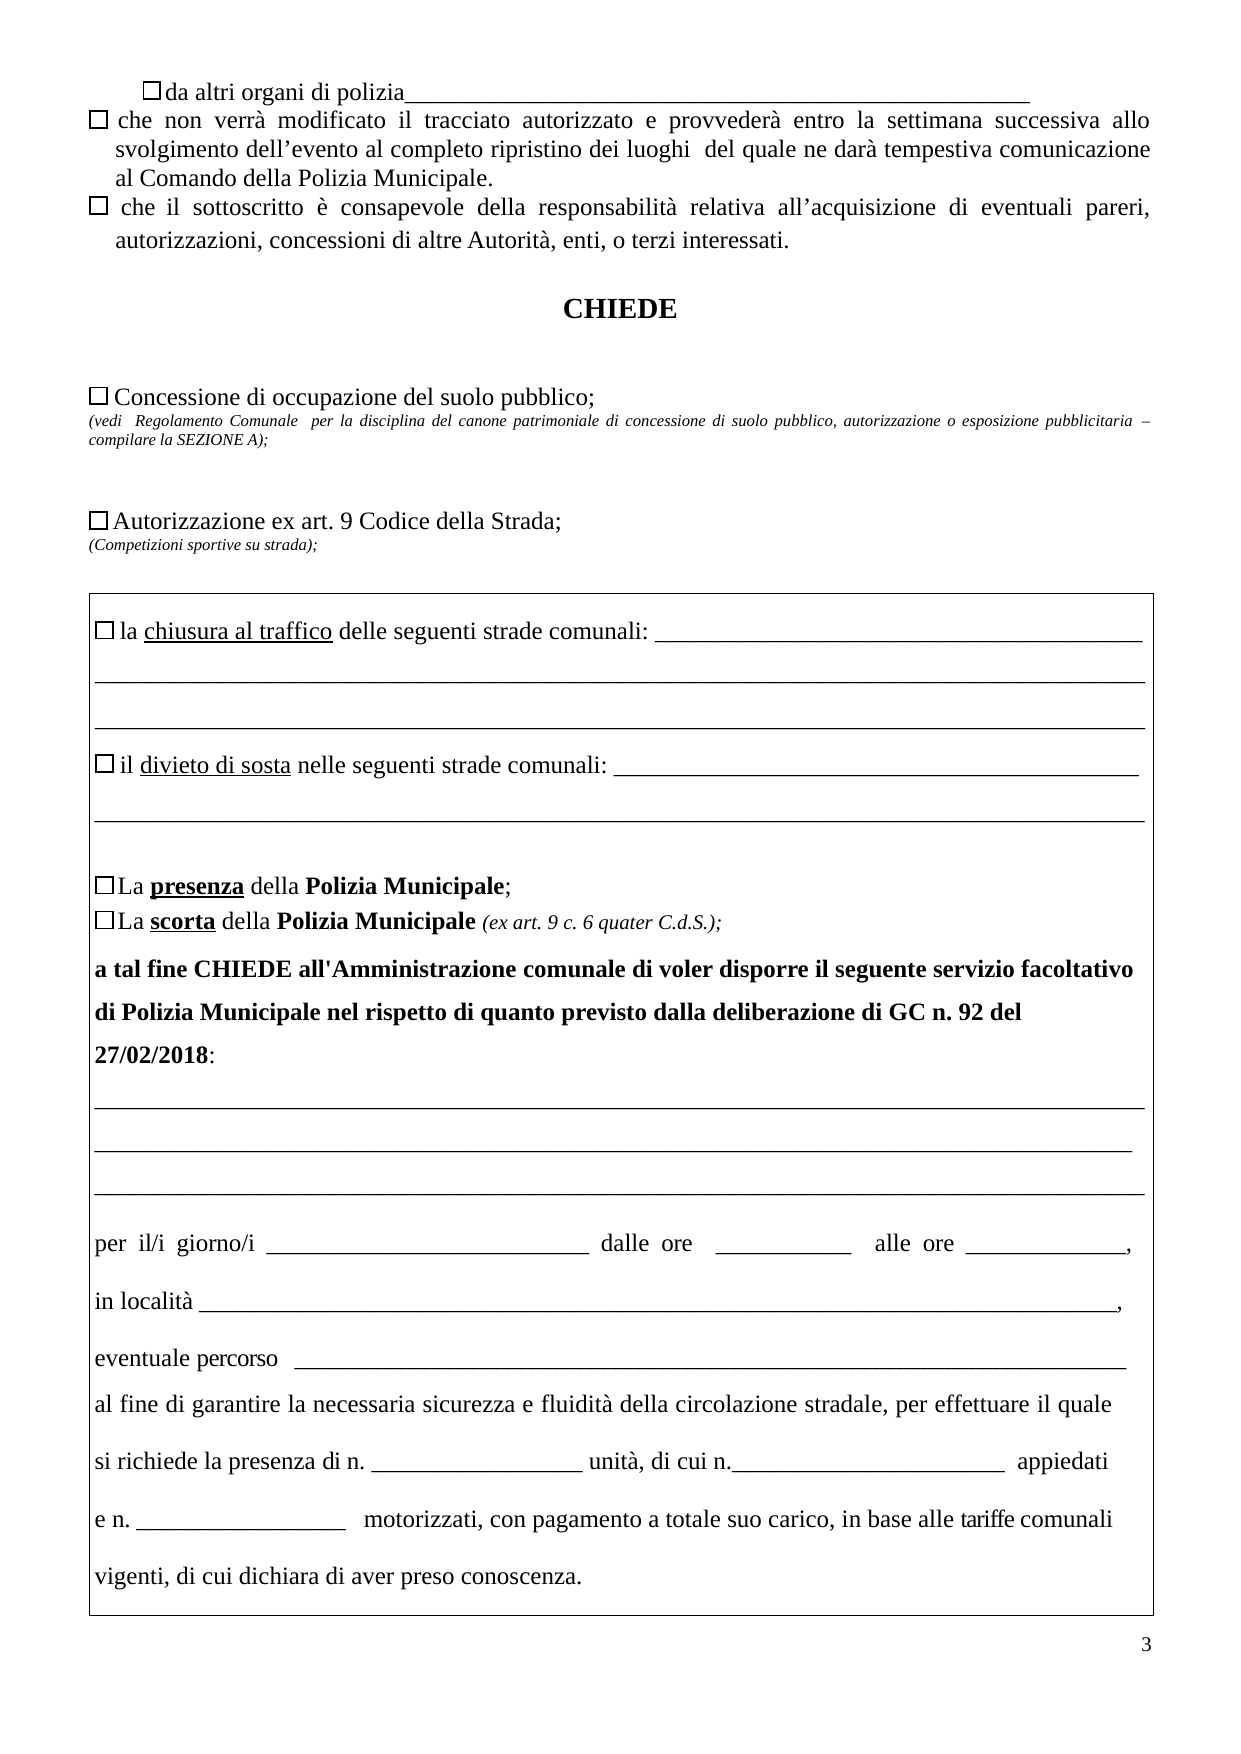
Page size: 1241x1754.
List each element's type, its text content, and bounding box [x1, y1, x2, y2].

text (Competizioni sportive su strada); [89, 535, 1152, 554]
text da altri organi di polizia__________________________________________________ [142, 77, 1152, 106]
text che non verrà modificato il tracciato autorizzato e provvederà entro la settimana successiva allo svolgimento dell’evento al completo ripristino dei luoghi del quale ne darà tempestiva comunicazione al Comando della Polizia Municipale. [89, 106, 1152, 192]
text Autorizzazione ex art. 9 Codice della Strada; [89, 506, 1152, 535]
text Concessione di occupazione del suolo pubblico; [89, 382, 1152, 411]
subtitle CHIEDE [89, 291, 1152, 324]
text che il sottoscritto è consapevole della responsabilità relativa all’acquisizione di eventuali pareri, autorizzazioni, concessioni di altre Autorità, enti, o terzi interessati. [89, 192, 1152, 253]
table_header la chiusura al traffico delle seguenti strade comunali: _______________________________________ ____________________________________________________________________________________ ____________________________________________________________________________________ il divieto di sosta nelle seguenti strade comunali: __________________________________________ ____________________________________________________________________________________ La presenza della Polizia Municipale; La scorta della Polizia Municipale (ex art. 9 c. 6 quater C.d.S.); a tal fine CHIEDE all'Amministrazione comunale di voler disporre il seguente servizio facoltativo di Polizia Municipale nel rispetto di quanto previsto dalla deliberazione di GC n. 92 del 27/02/2018: ____________________________________________________________________________________ ___________________________________________________________________________________ ____________________________________________________________________________________ per il/i giorno/i __________________________ dalle ore ___________ alle ore _____________, in località __________________________________________________________________________, eventuale percorso ______________________________________________________________________ al fine di garantire la necessaria sicurezza e fluidità della circolazione stradale, per effettuare il quale si richiede la presenza di n. _________________ unità, di cui n.______________________ appiedati e n. _________________ motorizzati, con pagamento a totale suo carico, in base alle tariffe comunali vigenti, di cui dichiara di aver preso conoscenza. [90, 594, 1153, 1615]
text (vedi Regolamento Comunale per la disciplina del canone patrimoniale di concessione di suolo pubblico, autorizzazione o esposizione pubblicitaria – compilare la SEZIONE A); [89, 411, 1152, 449]
